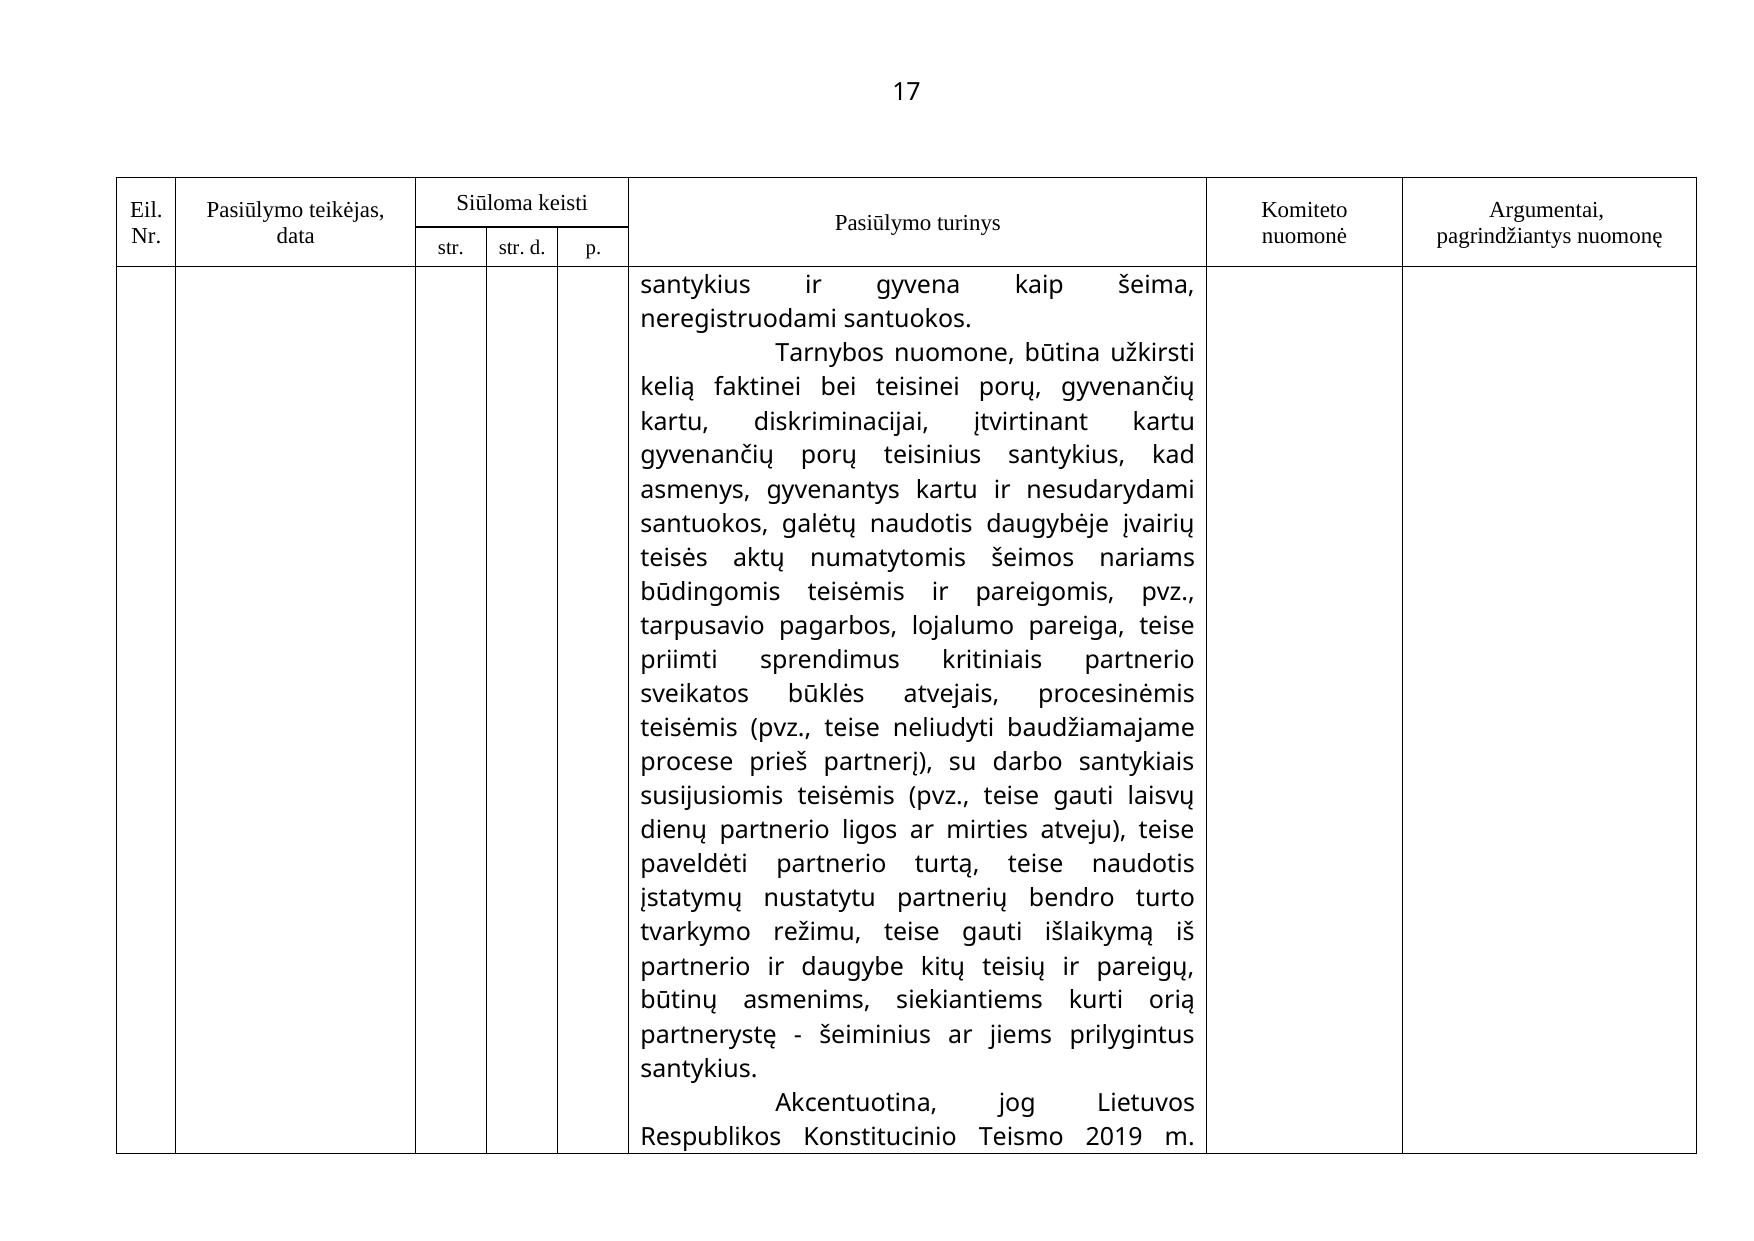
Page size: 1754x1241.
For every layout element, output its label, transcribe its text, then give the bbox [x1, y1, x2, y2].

table_cell [416, 267, 486, 1152]
table_cell santykius ir gyvena kaip šeima, neregistruodami santuokos. Tarnybos nuomone, būtina užkirsti kelią faktinei bei teisinei porų, gyvenančių kartu, diskriminacijai, įtvirtinant kartu gyvenančių porų teisinius santykius, kad asmenys, gyvenantys kartu ir nesudarydami santuokos, galėtų naudotis daugybėje įvairių teisės aktų numatytomis šeimos nariams būdingomis teisėmis ir pareigomis, pvz., tarpusavio pagarbos, lojalumo pareiga, teise priimti sprendimus kritiniais partnerio sveikatos būklės atvejais, procesinėmis teisėmis (pvz., teise neliudyti baudžiamajame procese prieš partnerį), su darbo santykiais susijusiomis teisėmis (pvz., teise gauti laisvų dienų partnerio ligos ar mirties atveju), teise paveldėti partnerio turtą, teise naudotis įstatymų nustatytu partnerių bendro turto tvarkymo režimu, teise gauti išlaikymą iš partnerio ir daugybe kitų teisių ir pareigų, būtinų asmenims, siekiantiems kurti orią partnerystę - šeiminius ar jiems prilygintus santykius. Akcentuotina, jog Lietuvos Respublikos Konstitucinio Teismo 2019 m. [629, 267, 1206, 1152]
table_cell [117, 267, 175, 1152]
table_cell p. [558, 228, 628, 266]
table_header Eil. Nr. [117, 178, 175, 266]
table_cell [176, 267, 415, 1152]
table_cell [558, 267, 628, 1152]
table_cell [487, 267, 557, 1152]
table_cell [1403, 267, 1696, 1152]
table_cell str. [416, 228, 486, 266]
table_header Pasiūlymo turinys [629, 178, 1206, 266]
table_header Argumentai, pagrindžiantys nuomonę [1403, 178, 1696, 266]
table_header Pasiūlymo teikėjas, data [176, 178, 415, 266]
table_cell [1207, 267, 1402, 1152]
table_cell str. d. [487, 228, 557, 266]
table_header Siūloma keisti [416, 178, 628, 226]
table_header Komiteto nuomonė [1207, 178, 1402, 266]
